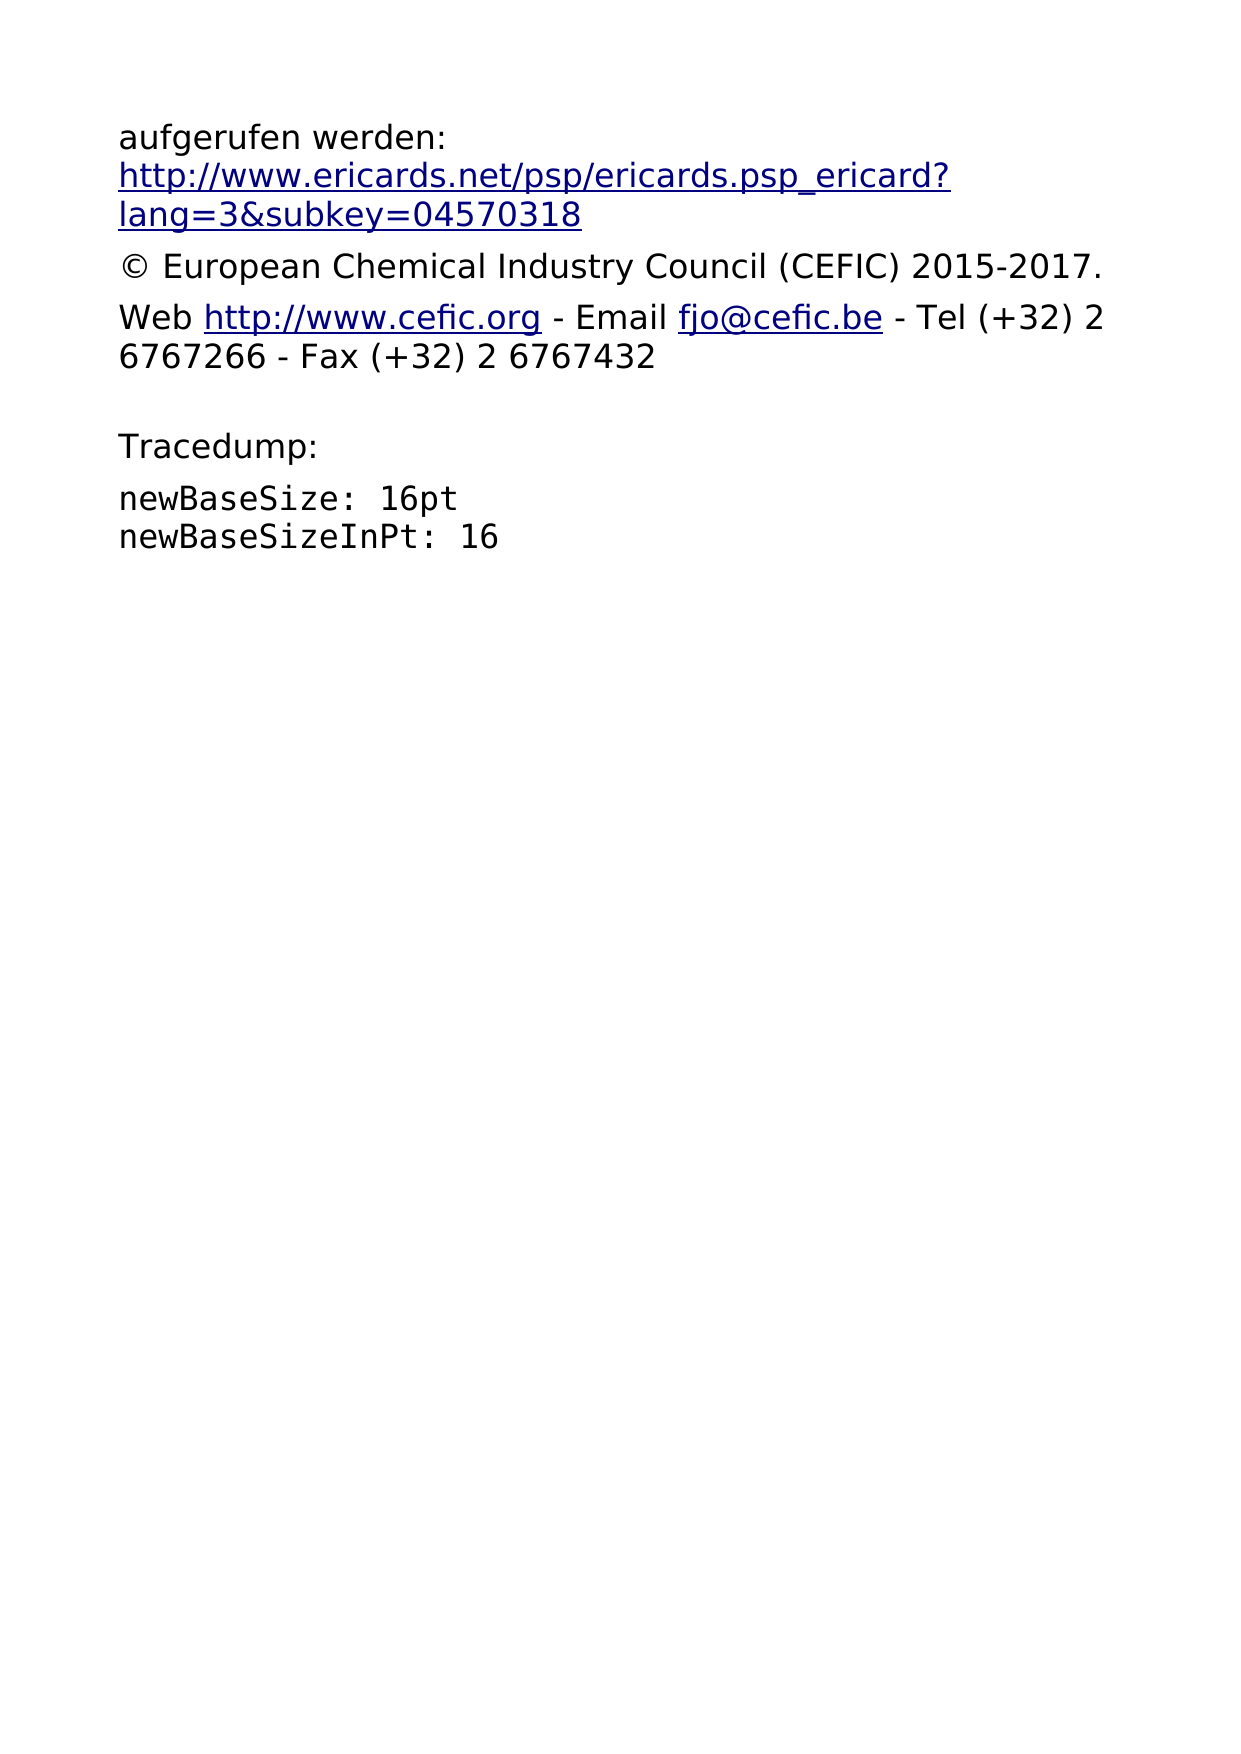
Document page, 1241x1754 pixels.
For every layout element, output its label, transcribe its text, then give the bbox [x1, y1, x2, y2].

text Web http://www.cefic.org - Email fjo@cefic.be - Tel (+32) 2 6767266 - Fax (+32) 2 6767432 [118, 298, 1122, 376]
text newBaseSize: 16pt newBaseSizeInPt: 16 [118, 479, 1122, 557]
text © European Chemical Industry Council (CEFIC) 2015-2017. [118, 247, 1122, 286]
text Tracedump: [118, 389, 1122, 466]
text aufgerufen werden: http://www.ericards.net/psp/ericards.psp_ericard?lang=3&subkey=04570318 [118, 118, 1122, 235]
